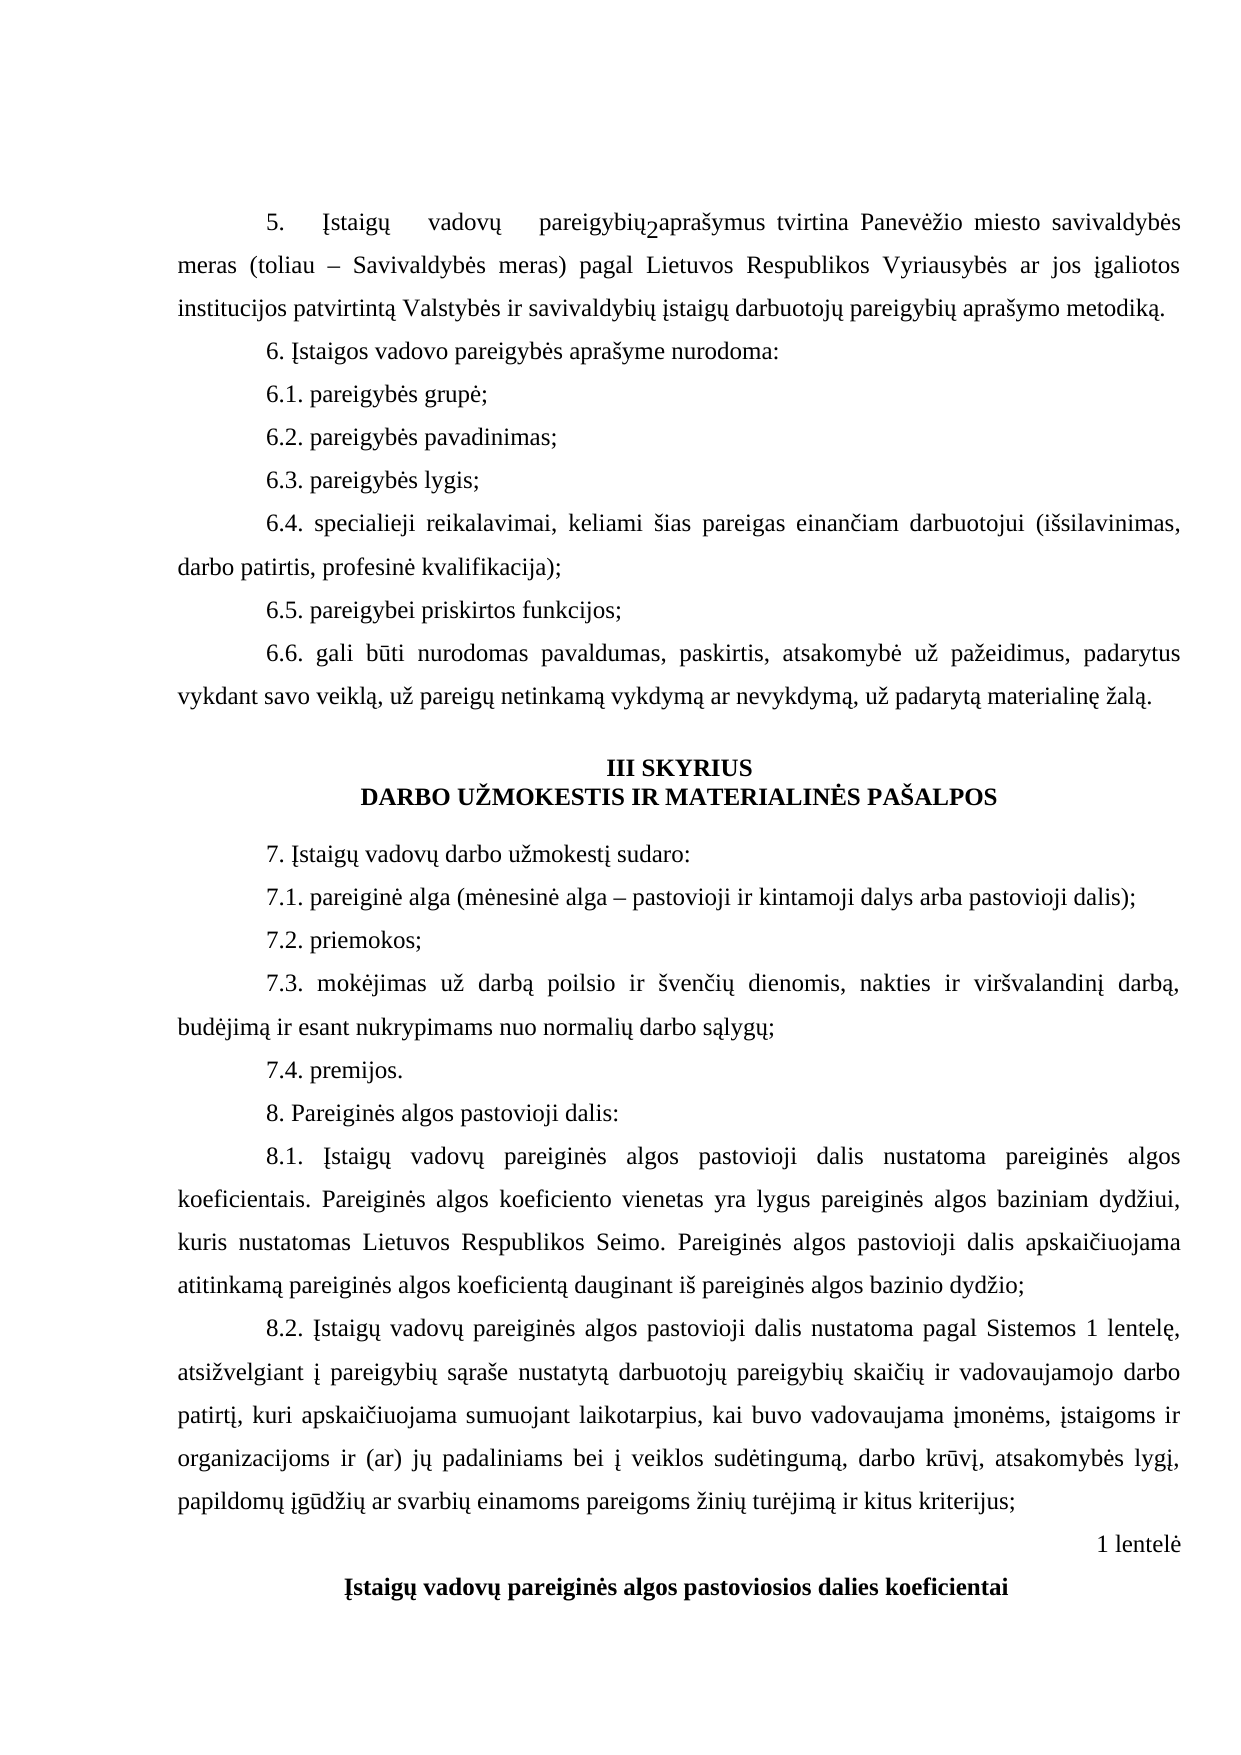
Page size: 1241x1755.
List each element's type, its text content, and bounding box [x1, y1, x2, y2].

text 7.4. premijos. [177, 1055, 1181, 1083]
text III SKYRIUS [177, 753, 1181, 782]
text 6.4. specialieji reikalavimai, keliami šias pareigas einančiam darbuotojui (išsilavinimas, darbo patirtis, profesinė kvalifikacija); [177, 508, 1181, 580]
text 7.2. priemokos; [177, 925, 1181, 954]
text 7.1. pareiginė alga (mėnesinė alga – pastovioji ir kintamoji dalys arba pastovioji dalis); [177, 882, 1181, 911]
text 6.5. pareigybei priskirtos funkcijos; [177, 595, 1181, 623]
text 8.2. Įstaigų vadovų pareiginės algos pastovioji dalis nustatoma pagal Sistemos 1 lentelę, atsižvelgiant į pareigybių sąraše nustatytą darbuotojų pareigybių skaičių ir vadovaujamojo darbo patirtį, kuri apskaičiuojama sumuojant laikotarpius, kai buvo vadovaujama įmonėms, įstaigoms ir organizacijoms ir (ar) jų padaliniams bei į veiklos sudėtingumą, darbo krūvį, atsakomybės lygį, papildomų įgūdžių ar svarbių einamoms pareigoms žinių turėjimą ir kitus kriterijus; [177, 1313, 1181, 1515]
text 7.3. mokėjimas už darbą poilsio ir švenčių dienomis, nakties ir viršvalandinį darbą, budėjimą ir esant nukrypimams nuo normalių darbo sąlygų; [177, 968, 1181, 1040]
text 7. Įstaigų vadovų darbo užmokestį sudaro: [177, 839, 1181, 868]
text 6.6. gali būti nurodomas pavaldumas, paskirtis, atsakomybė už pažeidimus, padarytus vykdant savo veiklą, už pareigų netinkamą vykdymą ar nevykdymą, už padarytą materialinę žalą. [177, 638, 1181, 710]
text Įstaigų vadovų pareiginės algos pastoviosios dalies koeficientai [177, 1572, 1181, 1601]
text 6. Įstaigos vadovo pareigybės aprašyme nurodoma: [177, 336, 1181, 365]
text 6.3. pareigybės lygis; [177, 465, 1181, 494]
text 6.2. pareigybės pavadinimas; [177, 422, 1181, 451]
text 1 lentelė [177, 1529, 1181, 1558]
text 5. Įstaigų vadovų pareigybių aprašymus tvirtina Panevėžio miesto savivaldybės meras (toliau – Savivaldybės meras) pagal Lietuvos Respublikos Vyriausybės ar jos įgaliotos institucijos patvirtintą Valstybės ir savivaldybių įstaigų darbuotojų pareigybių aprašymo metodiką. [177, 207, 1181, 322]
text DARBO UŽMOKESTIS IR MATERIALINĖS PAŠALPOS [177, 782, 1181, 810]
text 8. Pareiginės algos pastovioji dalis: [177, 1098, 1181, 1127]
text 6.1. pareigybės grupė; [177, 379, 1181, 408]
text 8.1. Įstaigų vadovų pareiginės algos pastovioji dalis nustatoma pareiginės algos koeficientais. Pareiginės algos koeficiento vienetas yra lygus pareiginės algos baziniam dydžiui, kuris nustatomas Lietuvos Respublikos Seimo. Pareiginės algos pastovioji dalis apskaičiuojama atitinkamą pareiginės algos koeficientą dauginant iš pareiginės algos bazinio dydžio; [177, 1141, 1181, 1299]
